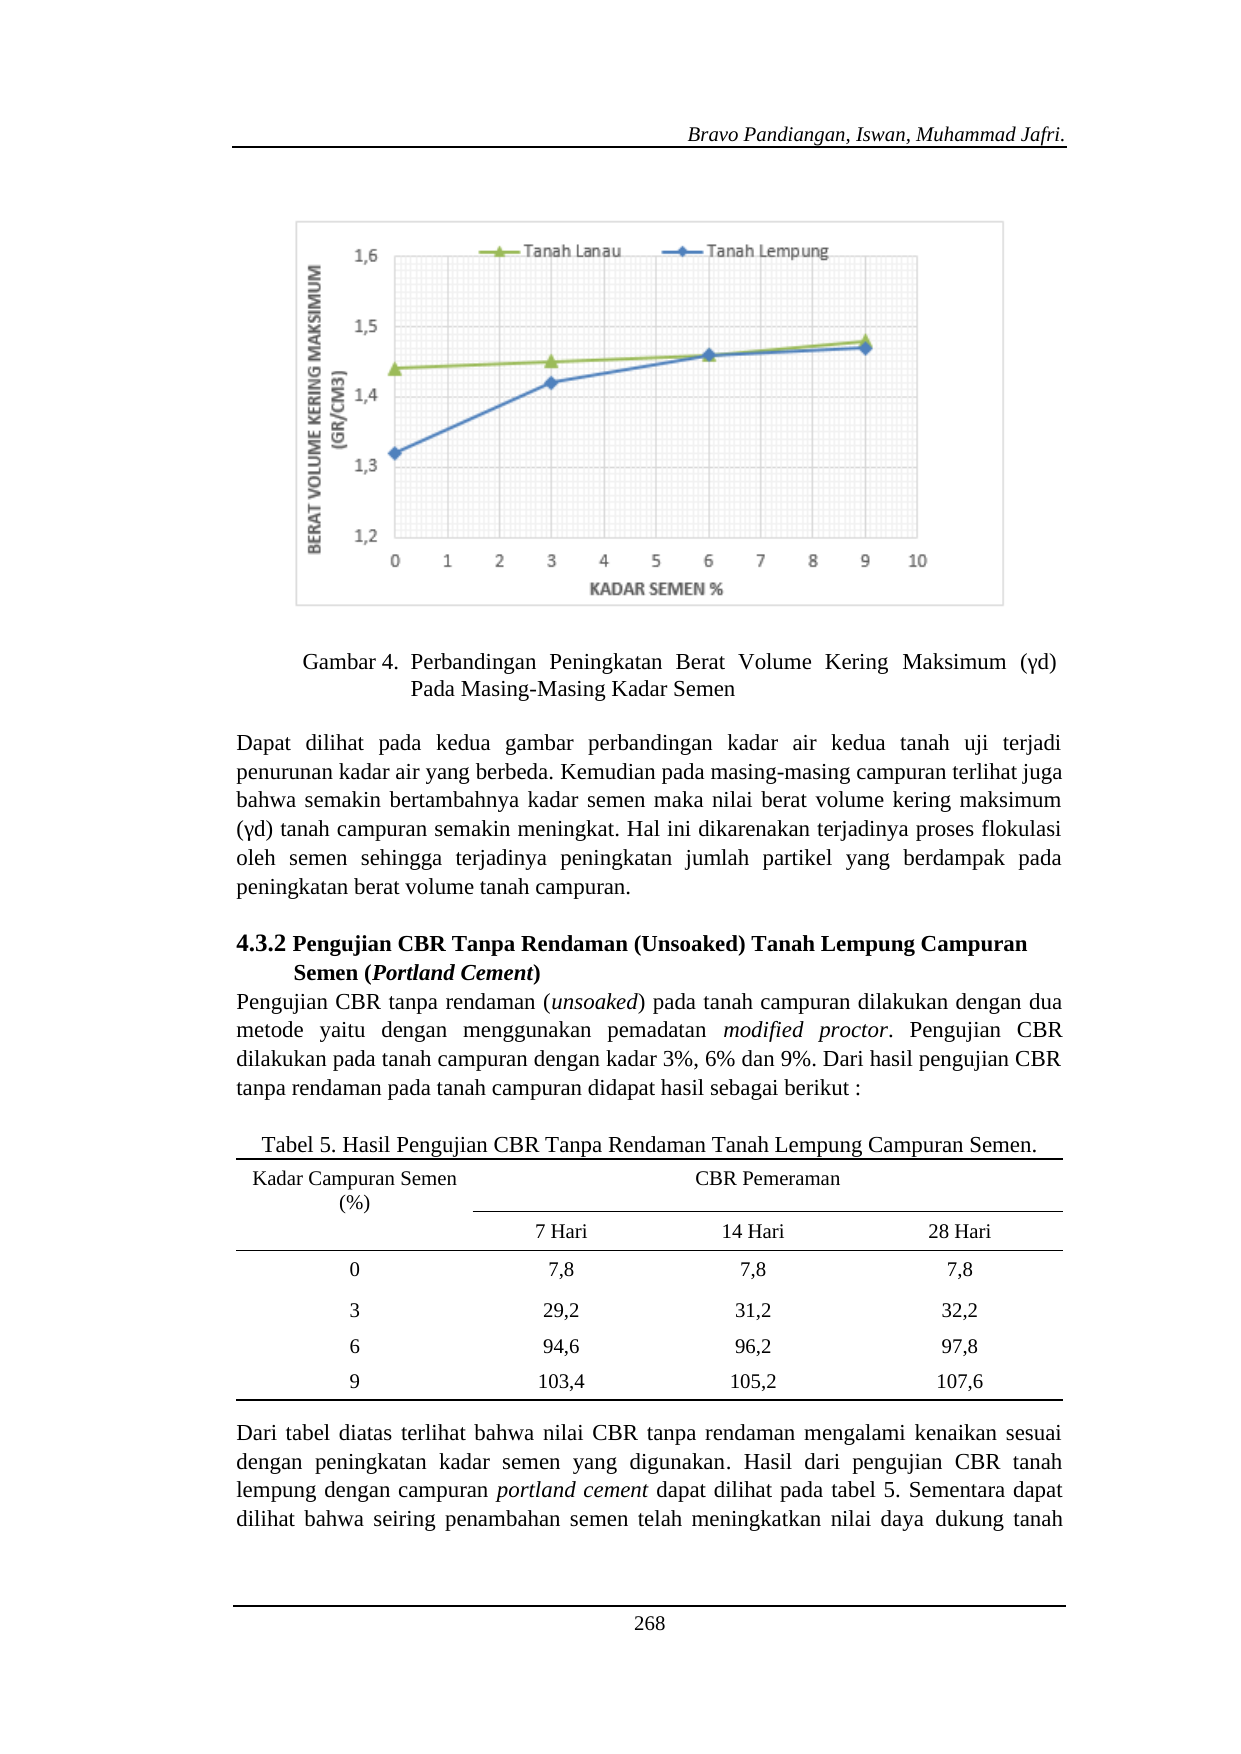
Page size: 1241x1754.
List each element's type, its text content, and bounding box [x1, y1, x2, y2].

table_cell 7,8 [856, 1251, 1063, 1292]
table_cell 29,2 [473, 1292, 649, 1328]
table_cell 9 [236, 1363, 473, 1399]
table_cell 28 Hari [856, 1212, 1063, 1250]
table_cell 7,8 [473, 1251, 649, 1292]
text 4.3.2 Pengujian CBR Tanpa Rendaman (Unsoaked) Tanah Lempung Campuran [236, 928, 1063, 957]
table_header CBR Pemeraman [473, 1160, 1063, 1211]
table_cell Perbandingan Peningkatan Berat Volume Kering Maksimum (γd) Pada Masing-Masing Kadar Semen [405, 643, 1062, 707]
table_header [238, 210, 1062, 643]
table_cell Gambar 4. [238, 643, 405, 707]
table_cell 105,2 [650, 1363, 856, 1399]
table_cell 32,2 [856, 1292, 1063, 1328]
picture [288, 215, 1012, 611]
table_cell 7,8 [650, 1251, 856, 1292]
table_cell 107,6 [856, 1363, 1063, 1399]
table_cell 0 [236, 1251, 473, 1292]
table_cell 14 Hari [650, 1212, 856, 1250]
table_cell 97,8 [856, 1328, 1063, 1363]
text Dari tabel diatas terlihat bahwa nilai CBR tanpa rendaman mengalami kenaikan sesuai dengan peningkatan kadar semen yang digunakan. Hasil dari pengujian CBR tanah lempung dengan campuran portland cement dapat dilihat pada tabel 5. Sementara dapat dilihat bahwa seiring penambahan semen telah meningkatkan nilai daya dukung tanah [236, 1401, 1063, 1532]
text Tabel 5. Hasil Pengujian CBR Tanpa Rendaman Tanah Lempung Campuran Semen. [236, 1129, 1063, 1158]
text Dapat dilihat pada kedua gambar perbandingan kadar air kedua tanah uji terjadi penurunan kadar air yang berbeda. Kemudian pada masing-masing campuran terlihat juga bahwa semakin bertambahnya kadar semen maka nilai berat volume kering maksimum (γd) tanah campuran semakin meningkat. Hal ini dikarenakan terjadinya proses flokulasi oleh semen sehingga terjadinya peningkatan jumlah partikel yang berdampak pada peningkatan berat volume tanah campuran. [236, 707, 1063, 899]
table_cell 3 [236, 1292, 473, 1328]
table_cell 103,4 [473, 1363, 649, 1399]
text Semen (Portland Cement) [236, 957, 1063, 985]
table_cell 7 Hari [473, 1212, 649, 1250]
text Pengujian CBR tanpa rendaman (unsoaked) pada tanah campuran dilakukan dengan dua metode yaitu dengan menggunakan pemadatan modified proctor. Pengujian CBR dilakukan pada tanah campuran dengan kadar 3%, 6% dan 9%. Dari hasil pengujian CBR tanpa rendaman pada tanah campuran didapat hasil sebagai berikut : [236, 985, 1063, 1100]
table_cell 31,2 [650, 1292, 856, 1328]
table_cell 6 [236, 1328, 473, 1363]
table_header Kadar Campuran Semen (%) [236, 1160, 473, 1250]
table_cell 96,2 [650, 1328, 856, 1363]
table_cell 94,6 [473, 1328, 649, 1363]
